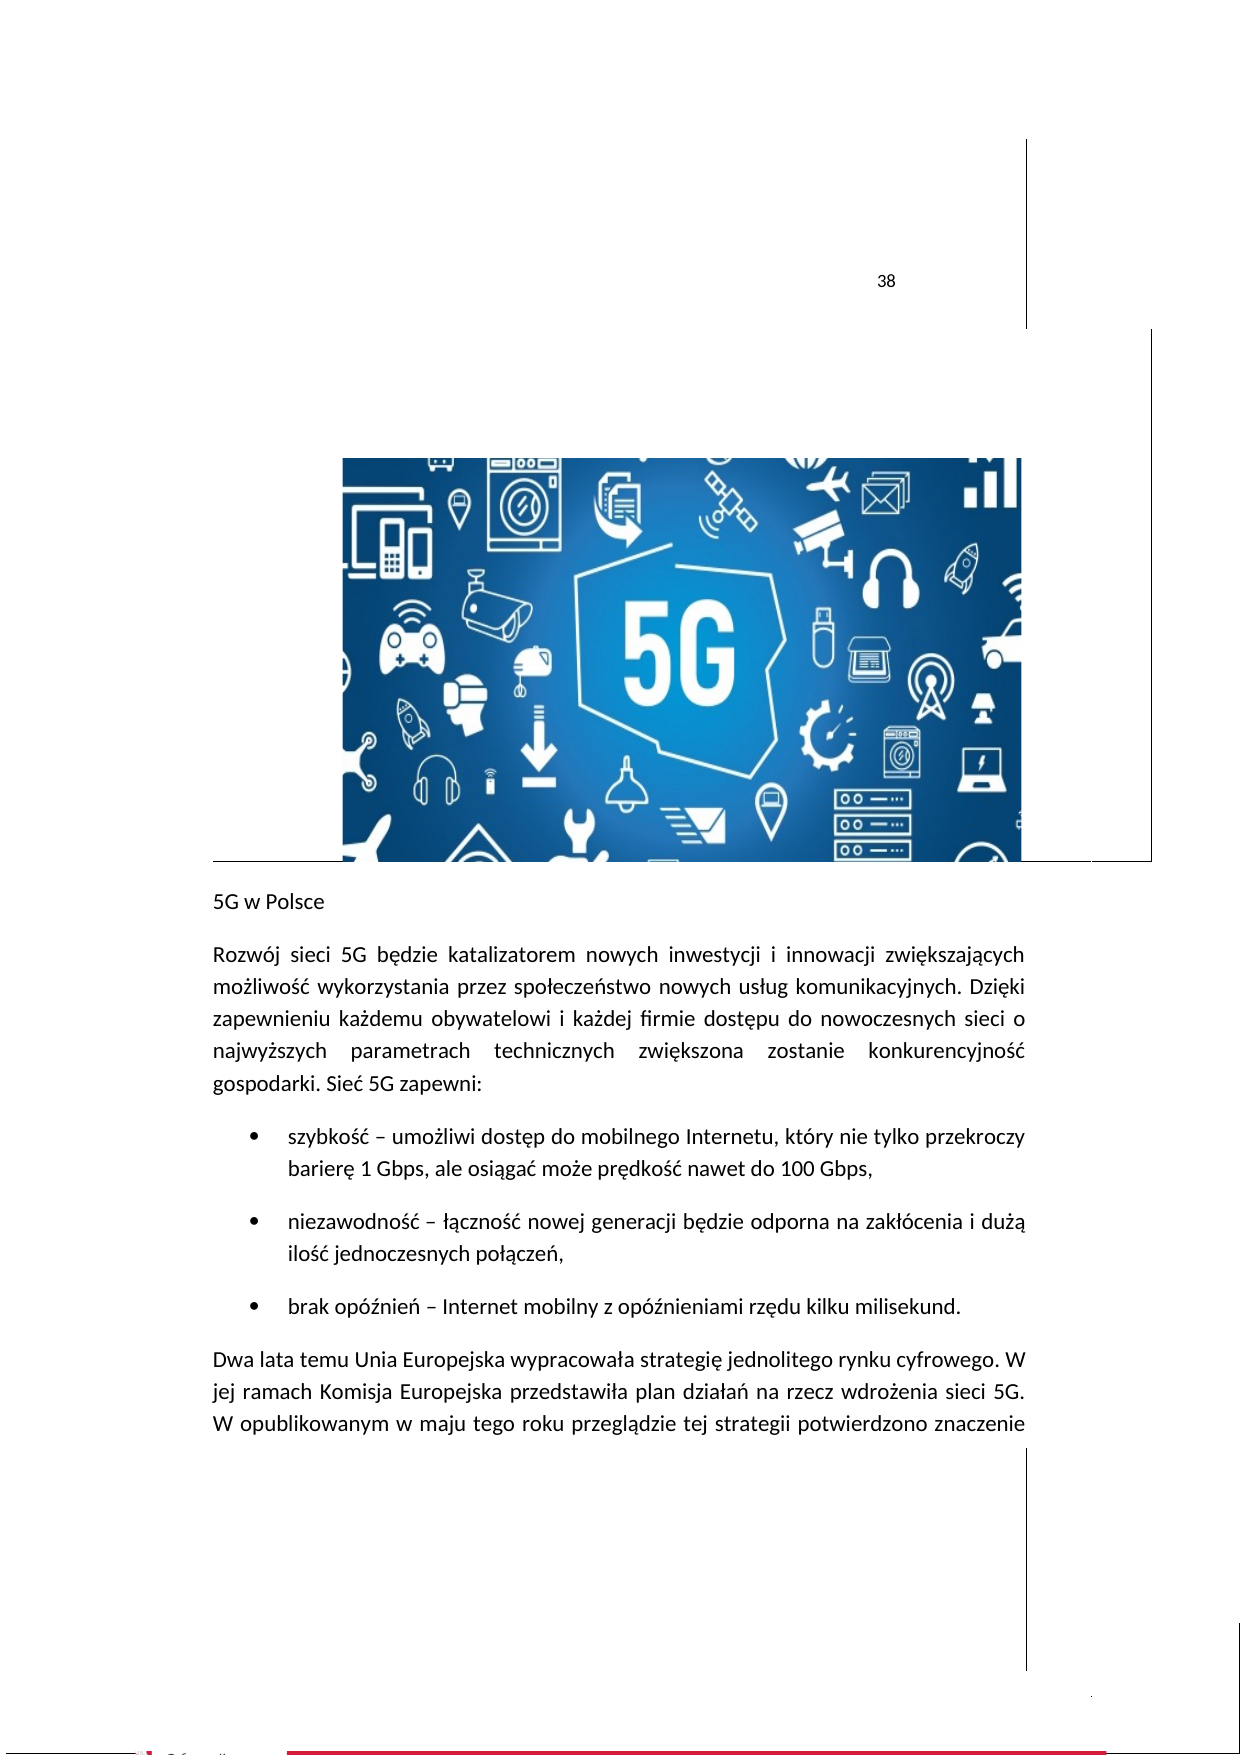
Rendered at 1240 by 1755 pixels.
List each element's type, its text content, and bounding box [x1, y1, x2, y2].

text 5G w Polsce [213, 887, 1026, 915]
list brak opóźnień – Internet mobilny z opóźnieniami rzędu kilku milisekund. [250, 1292, 1026, 1320]
list szybkość – umożliwi dostęp do mobilnego Internetu, który nie tylko przekroczy barierę 1 Gbps, ale osiągać może prędkość nawet do 100 Gbps, [250, 1122, 1026, 1182]
list niezawodność – łączność nowej generacji będzie odporna na zakłócenia i dużą ilość jednoczesnych połączeń, [250, 1207, 1026, 1267]
text Dwa lata temu Unia Europejska wypracowała strategię jednolitego rynku cyfrowego. W jej ramach Komisja Europejska przedstawiła plan działań na rzecz wdrożenia sieci 5G. W opublikowanym w maju tego roku przeglądzie tej strategii potwierdzono znaczenie [213, 1345, 1026, 1438]
text Rozwój sieci 5G będzie katalizatorem nowych inwestycji i innowacji zwiększających możliwość wykorzystania przez społeczeństwo nowych usług komunikacyjnych. Dzięki zapewnieniu każdemu obywatelowi i każdej firmie dostępu do nowoczesnych sieci o najwyższych parametrach technicznych zwiększona zostanie konkurencyjność gospodarki. Sieć 5G zapewni: [213, 940, 1026, 1097]
